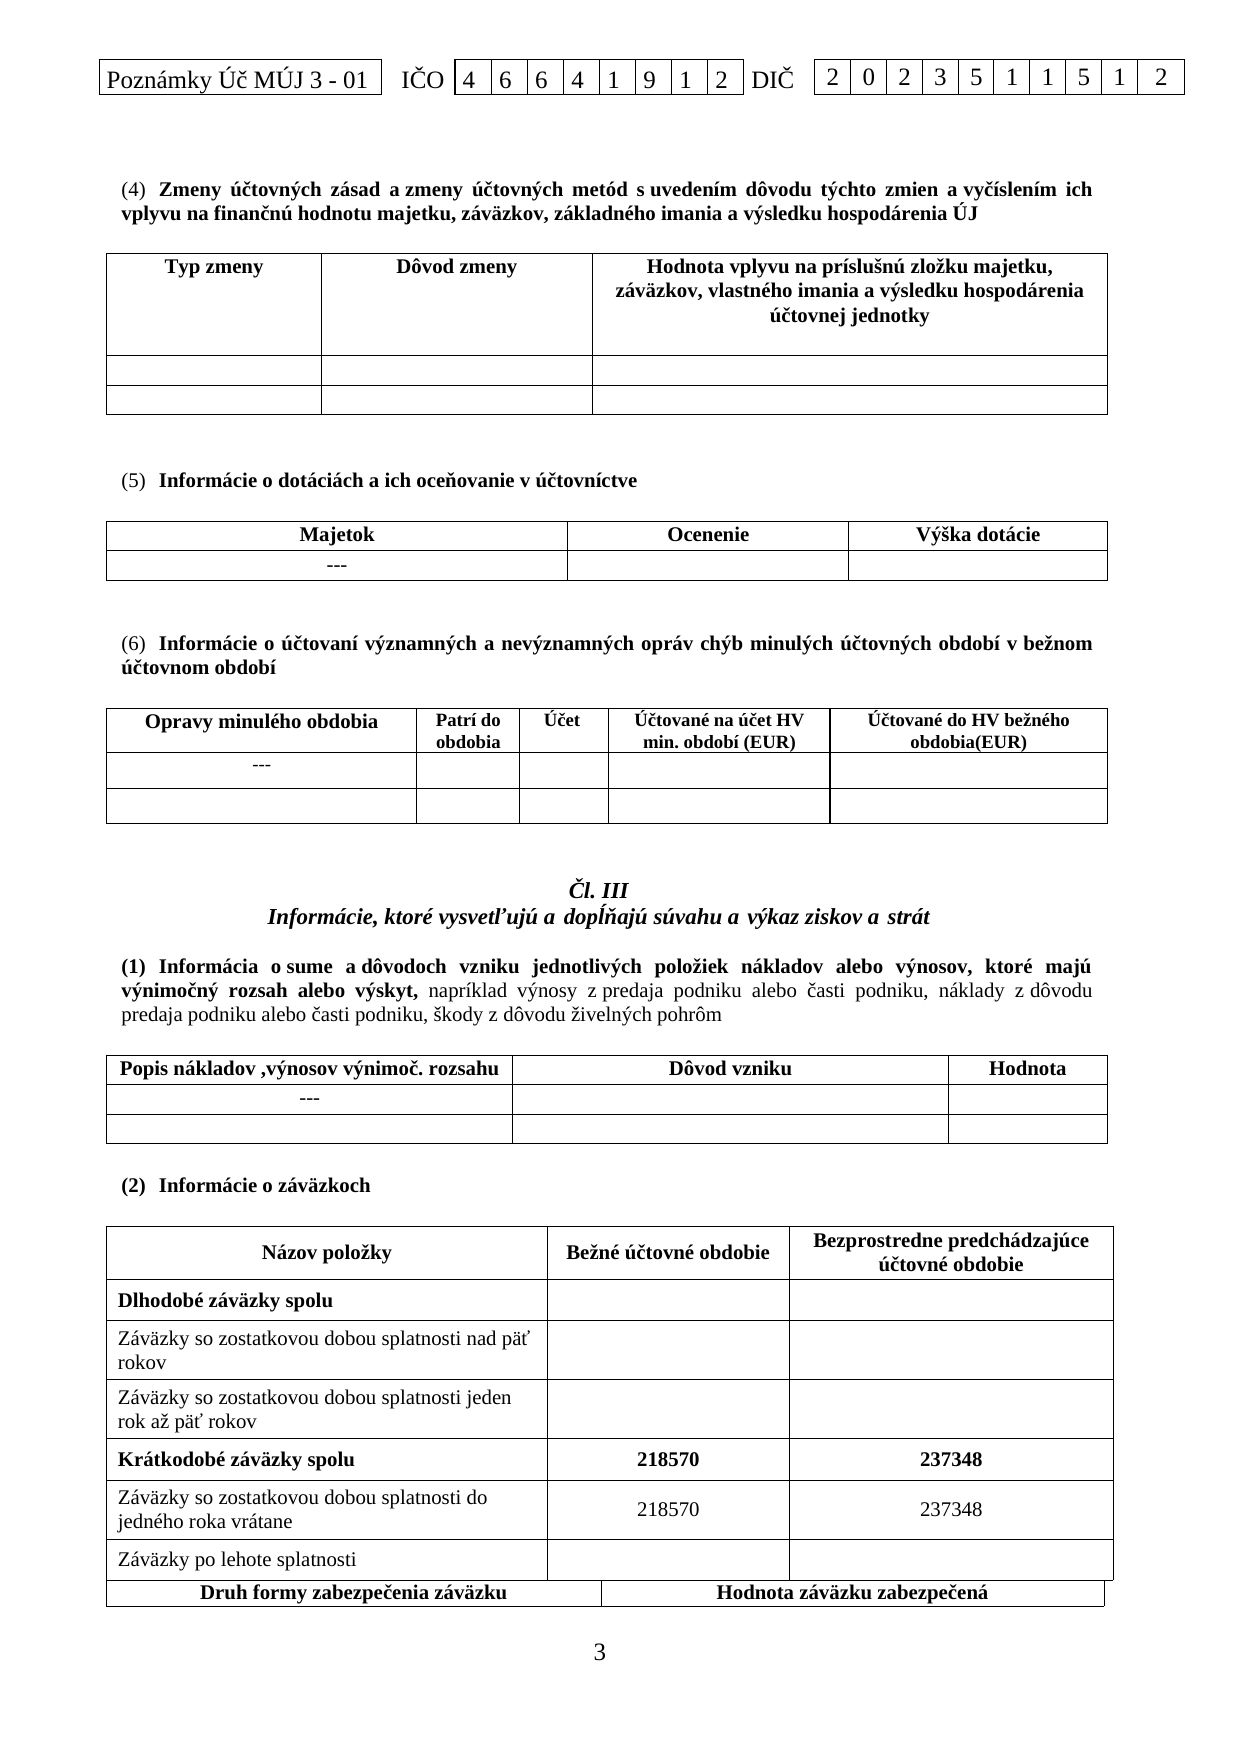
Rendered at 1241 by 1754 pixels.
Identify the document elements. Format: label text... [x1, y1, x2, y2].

table_cell [593, 386, 1107, 414]
table_cell Záväzky so zostatkovou dobou splatnosti nad päť rokov [107, 1321, 547, 1379]
table_cell [513, 1115, 948, 1143]
table_cell Záväzky po lehote splatnosti [107, 1540, 547, 1580]
text Čl. III [106, 877, 1092, 903]
table_cell [609, 789, 829, 823]
table_header Popis nákladov ,výnosov výnimoč. rozsahu [107, 1056, 512, 1084]
table_header Hodnota vplyvu na príslušnú zložku majetku, záväzkov, vlastného imania a výsledku hospodárenia účtovnej jednotky [593, 254, 1107, 355]
table_cell [949, 1115, 1107, 1143]
table_cell Hodnota záväzku zabezpečená [602, 1581, 1104, 1606]
table_cell Dlhodobé záväzky spolu [107, 1280, 547, 1320]
table_cell [790, 1321, 1113, 1379]
table_cell Druh formy zabezpečenia záväzku [107, 1581, 601, 1606]
table_cell [548, 1380, 789, 1438]
table_cell [831, 789, 1107, 823]
table_cell 237348 [790, 1481, 1113, 1539]
table_header Bežné účtovné obdobie [548, 1227, 789, 1279]
table_cell [417, 753, 519, 788]
table_cell [520, 753, 608, 788]
table_cell [548, 1280, 789, 1320]
table_cell [1105, 1581, 1113, 1606]
table_cell 218570 [548, 1481, 789, 1539]
table_cell [548, 1321, 789, 1379]
table_cell [107, 386, 321, 414]
table_cell Krátkodobé záväzky spolu [107, 1439, 547, 1480]
table_cell [107, 789, 416, 823]
table_header Bezprostredne predchádzajúce účtovné obdobie [790, 1227, 1113, 1279]
table_cell [790, 1280, 1113, 1320]
table_cell [107, 1115, 512, 1143]
table_header Výška dotácie [849, 522, 1107, 550]
list Informácie o dotáciách a ich oceňovanie v účtovníctve [121, 468, 1092, 492]
table_header Účet [520, 709, 608, 752]
table_header Ocenenie [568, 522, 848, 550]
table_cell [548, 1540, 789, 1580]
table_cell [790, 1380, 1113, 1438]
table_cell [107, 356, 321, 385]
table_header Dôvod zmeny [322, 254, 592, 355]
table_cell [790, 1540, 1113, 1580]
list Informácie o záväzkoch [121, 1173, 1092, 1197]
table_cell [831, 753, 1107, 788]
table_header Dôvod vzniku [513, 1056, 948, 1084]
table_cell --- [107, 753, 416, 788]
text Informácie, ktoré vysvetľujú a dopĺňajú súvahu a výkaz ziskov a strát [106, 903, 1092, 930]
table_cell [322, 386, 592, 414]
table_cell Záväzky so zostatkovou dobou splatnosti do jedného roka vrátane [107, 1481, 547, 1539]
list Informácia o sume a dôvodoch vzniku jednotlivých položiek nákladov alebo výnosov, ktoré majú výnimočný rozsah alebo výskyt, napríklad výnosy z predaja podniku alebo časti podniku, náklady z dôvodu predaja podniku alebo časti podniku, škody z dôvodu živelných pohrôm [121, 954, 1092, 1026]
list Informácie o účtovaní významných a nevýznamných opráv chýb minulých účtovných období v bežnom účtovnom období [121, 631, 1092, 679]
table_cell --- [107, 1085, 512, 1114]
table_header Názov položky [107, 1227, 547, 1279]
table_cell 218570 [548, 1439, 789, 1480]
table_cell [849, 551, 1107, 580]
table_header Účtované do HV bežného obdobia(EUR) [831, 709, 1107, 752]
table_header Opravy minulého obdobia [107, 709, 416, 752]
table_cell [322, 356, 592, 385]
table_cell [949, 1085, 1107, 1114]
table_header Majetok [107, 522, 567, 550]
table_header Hodnota [949, 1056, 1107, 1084]
table_header Účtované na účet HV min. období (EUR) [609, 709, 829, 752]
table_cell [568, 551, 848, 580]
table_cell [609, 753, 829, 788]
table_cell Záväzky so zostatkovou dobou splatnosti jeden rok až päť rokov [107, 1380, 547, 1438]
table_cell [520, 789, 608, 823]
list Zmeny účtovných zásad a zmeny účtovných metód s uvedením dôvodu týchto zmien a vyčíslením ich vplyvu na finančnú hodnotu majetku, záväzkov, základného imania a výsledku hospodárenia ÚJ [121, 176, 1092, 224]
table_cell [513, 1085, 948, 1114]
table_cell [417, 789, 519, 823]
table_cell --- [107, 551, 567, 580]
table_header Typ zmeny [107, 254, 321, 355]
table_header Patrí do obdobia [417, 709, 519, 752]
table_cell 237348 [790, 1439, 1113, 1480]
table_cell [593, 356, 1107, 385]
